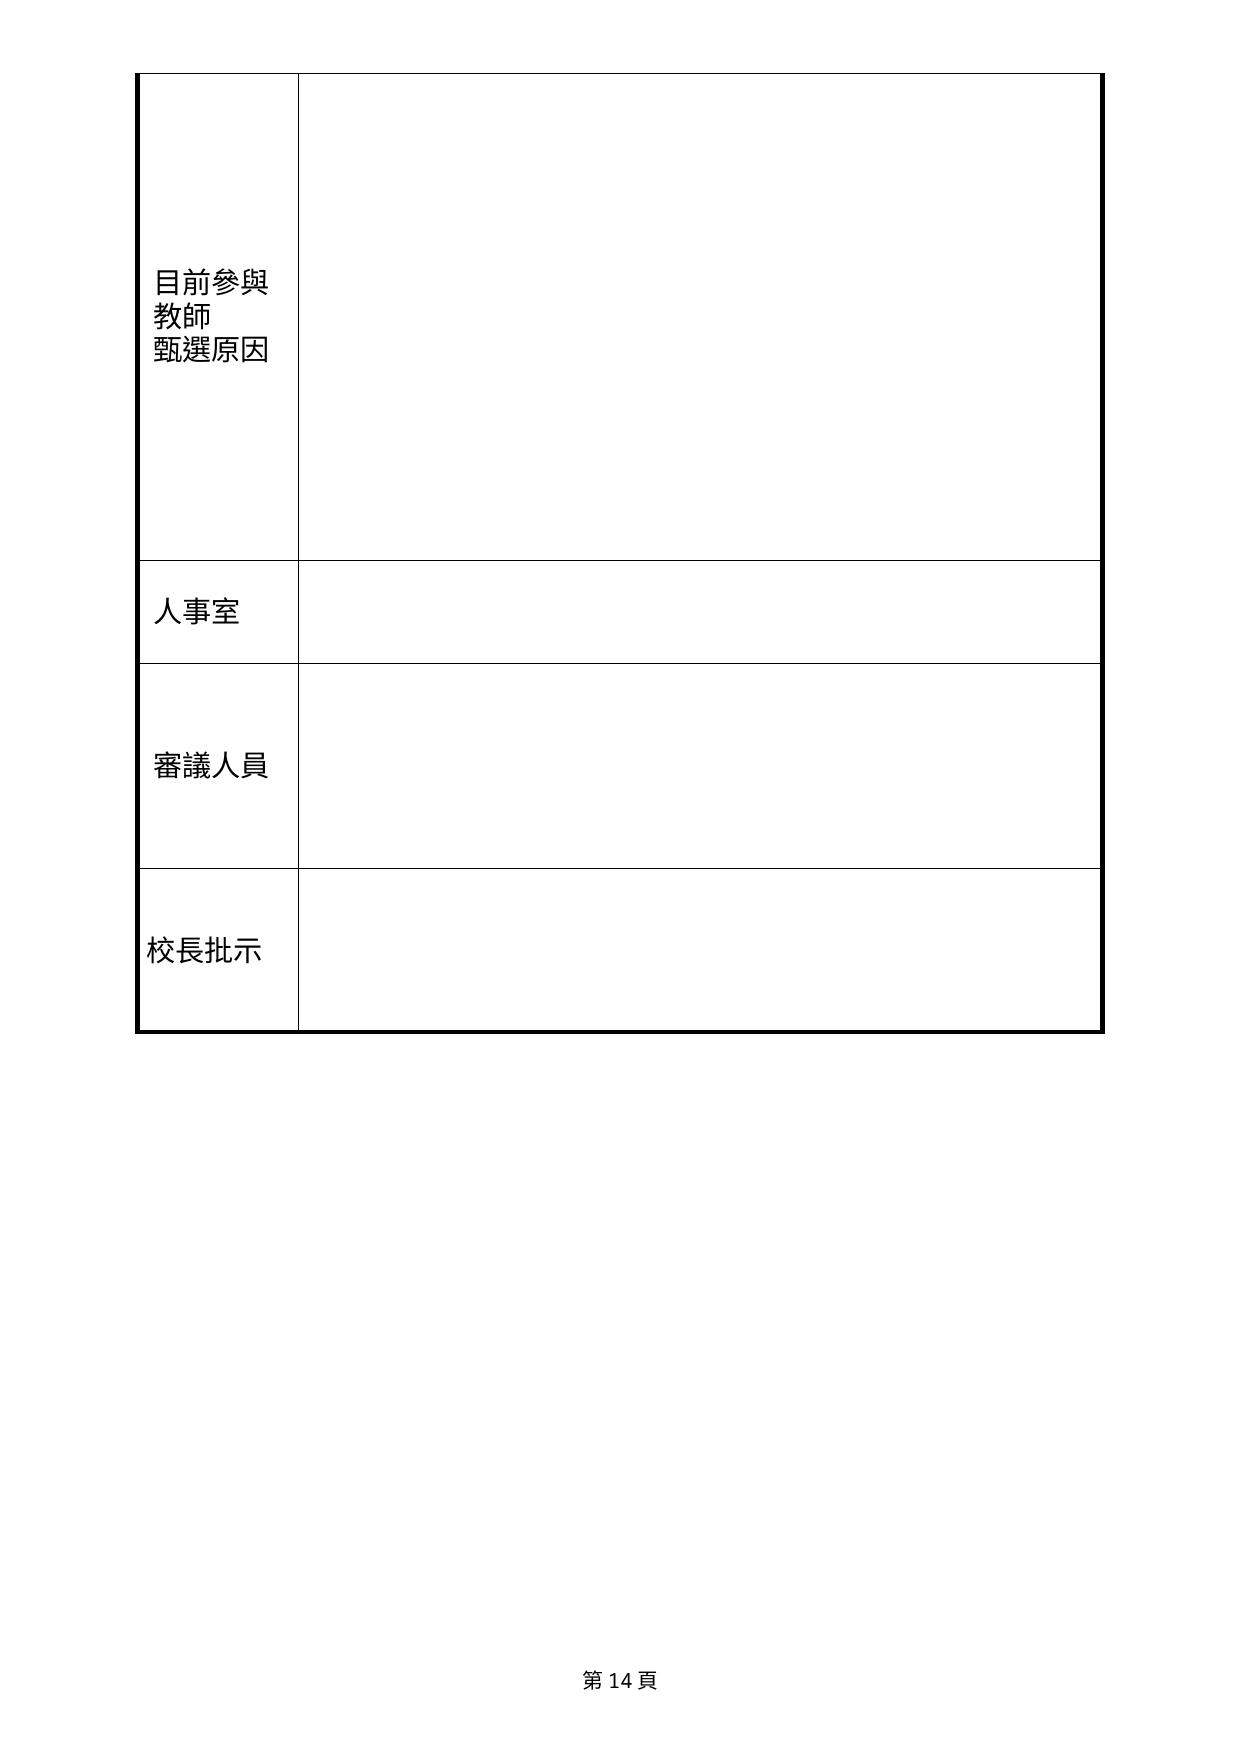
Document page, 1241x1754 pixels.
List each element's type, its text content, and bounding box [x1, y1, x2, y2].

table_cell 校長批示 [140, 869, 298, 1029]
table_cell [299, 561, 1100, 663]
table_cell 審議人員 [140, 664, 298, 868]
table_cell [299, 74, 1100, 560]
table_cell [299, 664, 1100, 868]
table_cell 人事室 [140, 561, 298, 663]
table_cell 目前參與教師 甄選原因 [140, 74, 298, 560]
table_cell [299, 869, 1100, 1029]
